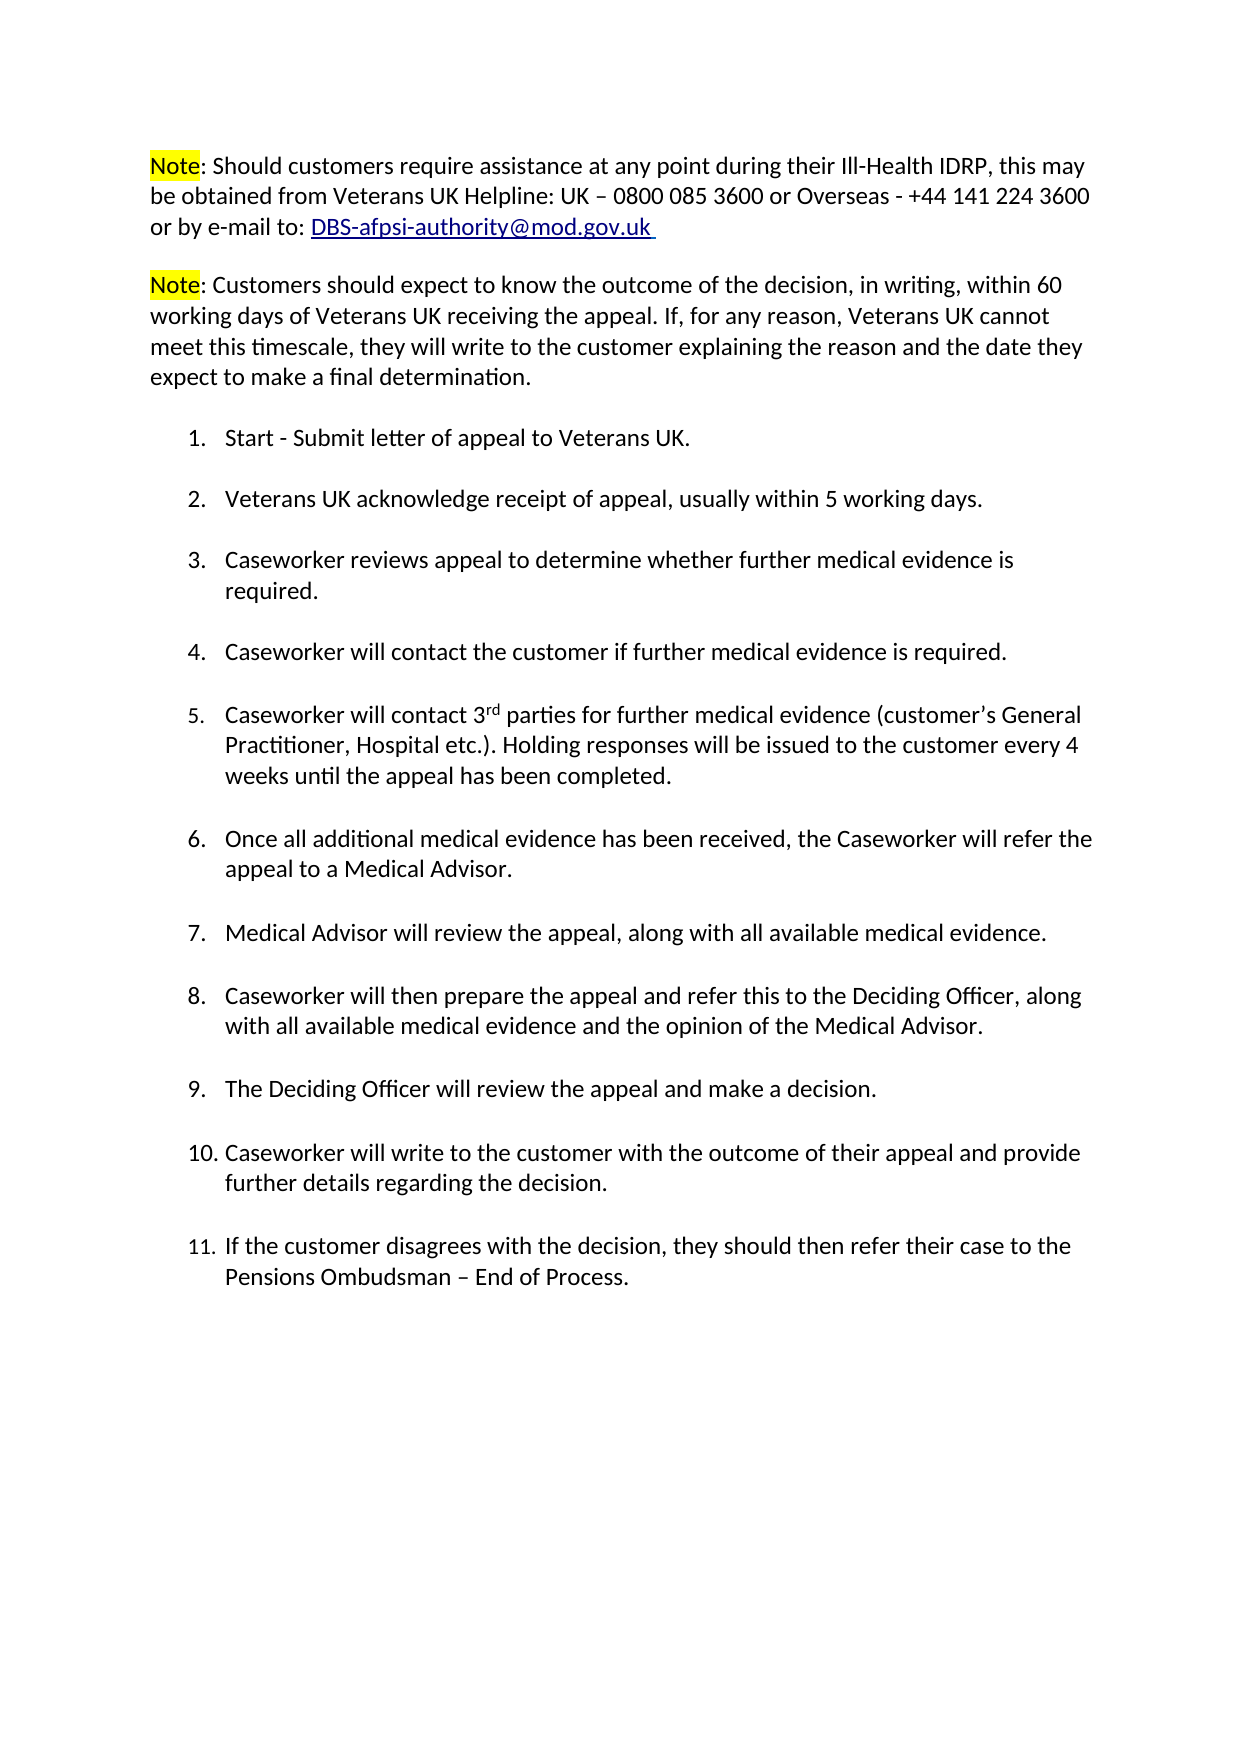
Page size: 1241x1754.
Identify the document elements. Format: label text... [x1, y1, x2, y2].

list Start - Submit letter of appeal to Veterans UK. [187, 422, 1107, 483]
list Caseworker reviews appeal to determine whether further medical evidence is required. [187, 544, 1107, 605]
list If the customer disagrees with the decision, they should then refer their case to the Pensions Ombudsman – End of Process. [187, 1230, 1107, 1291]
list Once all additional medical evidence has been received, the Caseworker will refer the appeal to a Medical Advisor. [187, 823, 1107, 884]
text Note: Should customers require assistance at any point during their Ill-Health IDRP, this may be obtained from Veterans UK Helpline: UK – 0800 085 3600 or Overseas - +44 141 224 3600 or by e-mail to: DBS-afpsi-authority@mod.gov.uk [150, 150, 1107, 242]
list Caseworker will write to the customer with the outcome of their appeal and provide further details regarding the decision. [187, 1137, 1107, 1198]
list Medical Advisor will review the appeal, along with all available medical evidence. [187, 917, 1107, 947]
list Caseworker will contact the customer if further medical evidence is required. [187, 636, 1107, 666]
list Caseworker will then prepare the appeal and refer this to the Deciding Officer, along with all available medical evidence and the opinion of the Medical Advisor. [187, 980, 1107, 1041]
list Caseworker will contact 3rd parties for further medical evidence (customer’s General Practitioner, Hospital etc.). Holding responses will be issued to the customer every 4 weeks until the appeal has been completed. [187, 699, 1107, 791]
list The Deciding Officer will review the appeal and make a decision. [187, 1073, 1107, 1104]
text Note: Customers should expect to know the outcome of the decision, in writing, within 60 working days of Veterans UK receiving the appeal. If, for any reason, Veterans UK cannot meet this timescale, they will write to the customer explaining the reason and the date they expect to make a final determination. [150, 269, 1107, 392]
list Veterans UK acknowledge receipt of appeal, usually within 5 working days. [187, 483, 1107, 544]
